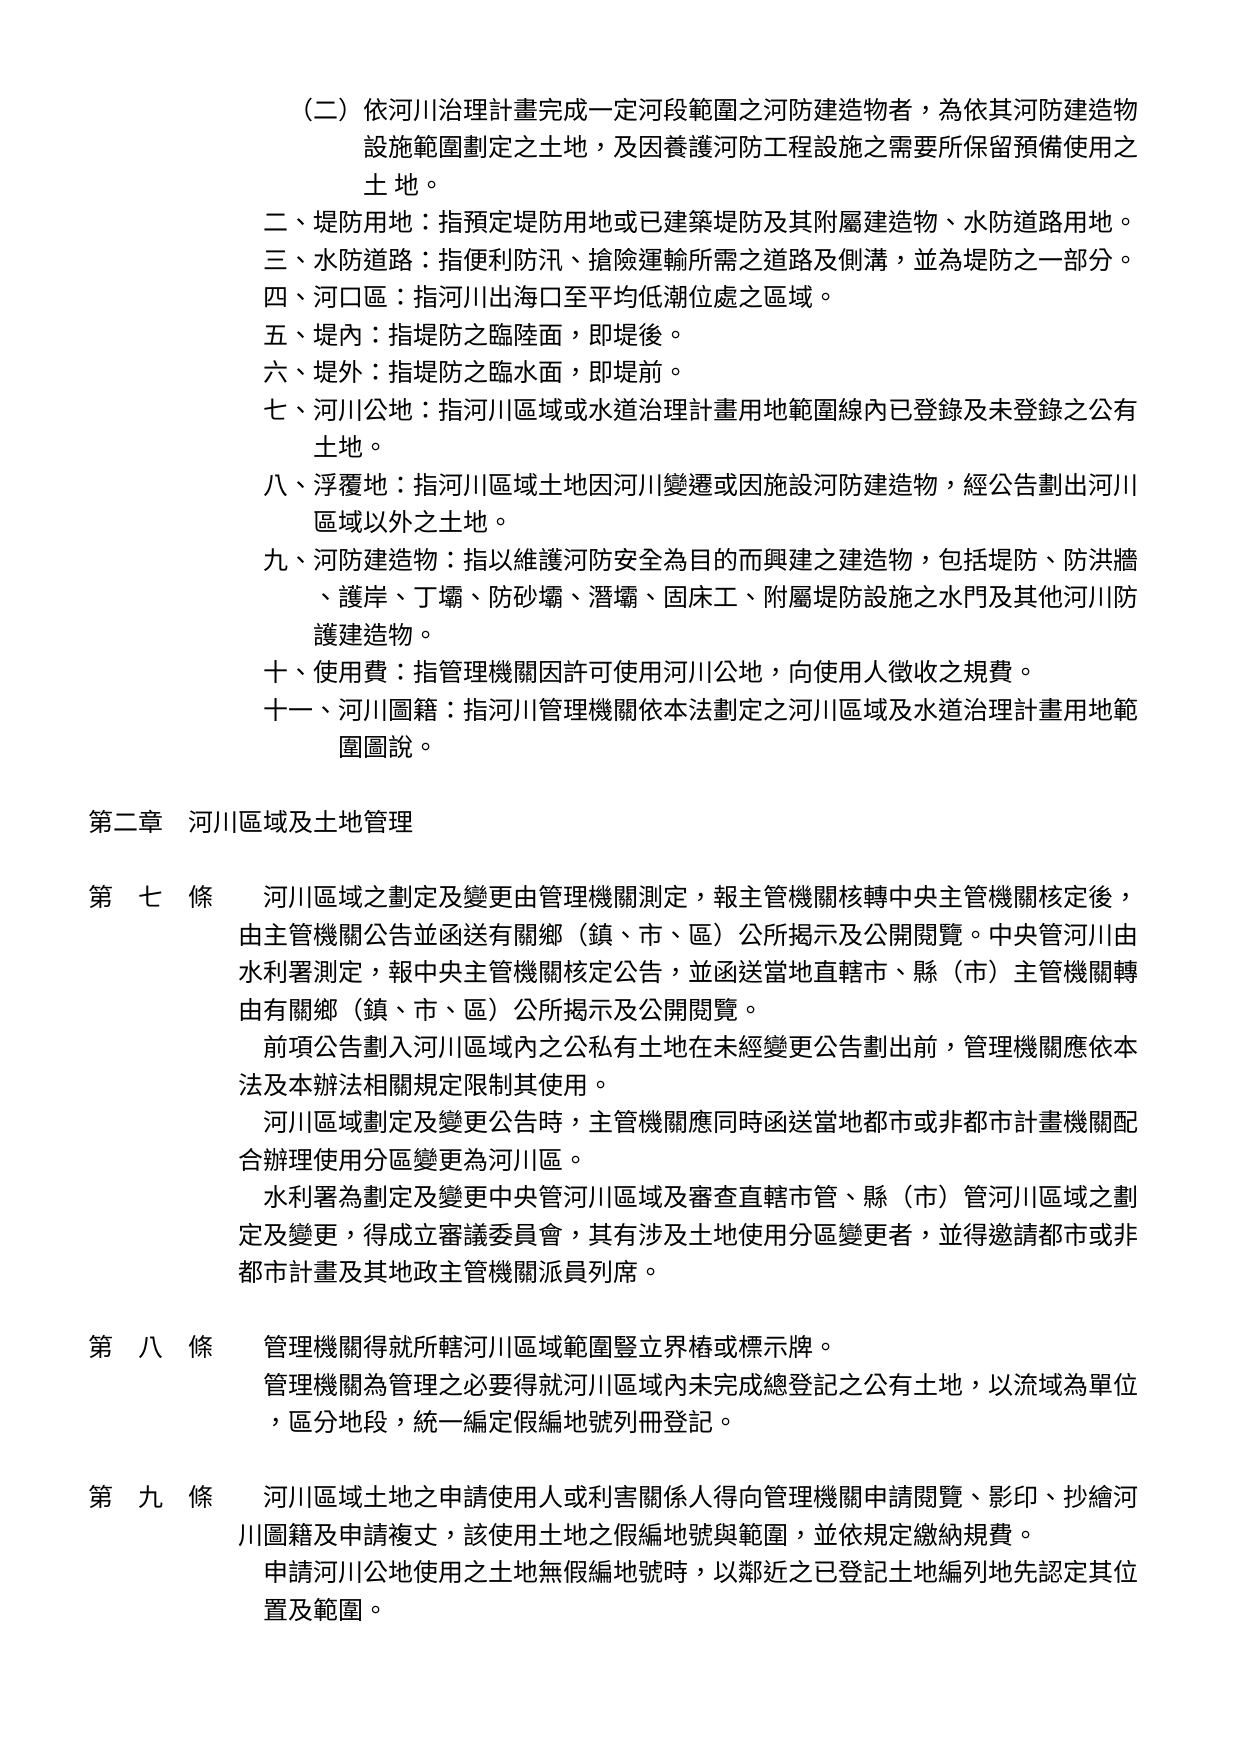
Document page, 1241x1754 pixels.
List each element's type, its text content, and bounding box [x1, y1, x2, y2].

text 置及範圍。 [89, 1589, 1175, 1627]
text 五、堤內：指堤防之臨陸面，即堤後。 [89, 314, 1175, 352]
text ，區分地段，統一編定假編地號列冊登記。 [89, 1402, 1175, 1439]
text 設施範圍劃定之土地，及因養護河防工程設施之需要所保留預備使用之 [89, 127, 1175, 164]
text 四、河口區：指河川出海口至平均低潮位處之區域。 [89, 277, 1175, 314]
text 都市計畫及其地政主管機關派員列席。 [89, 1252, 1175, 1289]
text 六、堤外：指堤防之臨水面，即堤前。 [89, 352, 1175, 389]
text 三、水防道路：指便利防汛、搶險運輸所需之道路及側溝，並為堤防之一部分。 [89, 239, 1175, 277]
text 九、河防建造物：指以維護河防安全為目的而興建之建造物，包括堤防、防洪牆 [251, 539, 1175, 577]
text 圍圖說。 [89, 727, 1175, 764]
text 、護岸、丁壩、防砂壩、潛壩、固床工、附屬堤防設施之水門及其他河川防 [251, 577, 1175, 614]
text 七、河川公地：指河川區域或水道治理計畫用地範圍線內已登錄及未登錄之公有 [89, 389, 1175, 427]
text 合辦理使用分區變更為河川區。 [89, 1139, 1175, 1177]
text 定及變更，得成立審議委員會，其有涉及土地使用分區變更者，並得邀請都市或非 [89, 1214, 1175, 1252]
text 土 地。 [89, 164, 1175, 202]
text 水利署測定，報中央主管機關核定公告，並函送當地直轄市、縣（市）主管機關轉 [89, 952, 1175, 989]
text 水利署為劃定及變更中央管河川區域及審查直轄市管、縣（市）管河川區域之劃 [89, 1177, 1175, 1214]
text 管理機關為管理之必要得就河川區域內未完成總登記之公有土地，以流域為單位 [89, 1364, 1175, 1402]
text 二、堤防用地：指預定堤防用地或已建築堤防及其附屬建造物、水防道路用地。 [89, 202, 1175, 239]
text 八、浮覆地：指河川區域土地因河川變遷或因施設河防建造物，經公告劃出河川 [89, 464, 1175, 502]
text （二）依河川治理計畫完成一定河段範圍之河防建造物者，為依其河防建造物 [89, 89, 1175, 127]
text 由有關鄉（鎮、市、區）公所揭示及公開閱覽。 [89, 989, 1175, 1027]
text 河川區域劃定及變更公告時，主管機關應同時函送當地都市或非都市計畫機關配 [89, 1102, 1175, 1139]
text 護建造物。 [251, 614, 1175, 652]
text 十一、河川圖籍：指河川管理機關依本法劃定之河川區域及水道治理計畫用地範 [89, 689, 1175, 727]
text 第 七 條 河川區域之劃定及變更由管理機關測定，報主管機關核轉中央主管機關核定後， [89, 877, 1175, 914]
text 第二章 河川區域及土地管理 [89, 802, 1175, 839]
text 申請河川公地使用之土地無假編地號時，以鄰近之已登記土地編列地先認定其位 [89, 1552, 1175, 1589]
text 川圖籍及申請複丈，該使用土地之假編地號與範圍，並依規定繳納規費。 [89, 1514, 1175, 1552]
text 法及本辦法相關規定限制其使用。 [239, 1064, 1175, 1102]
text 十、使用費：指管理機關因許可使用河川公地，向使用人徵收之規費。 [89, 652, 1175, 689]
text 由主管機關公告並函送有關鄉（鎮、市、區）公所揭示及公開閱覽。中央管河川由 [89, 914, 1175, 952]
text 區域以外之土地。 [89, 502, 1175, 539]
text 前項公告劃入河川區域內之公私有土地在未經變更公告劃出前，管理機關應依本 [239, 1027, 1175, 1064]
text 第 八 條 管理機關得就所轄河川區域範圍豎立界樁或標示牌。 [89, 1327, 1175, 1364]
text 土地。 [89, 427, 1175, 464]
text 第 九 條 河川區域土地之申請使用人或利害關係人得向管理機關申請閱覽、影印、抄繪河 [89, 1477, 1175, 1514]
